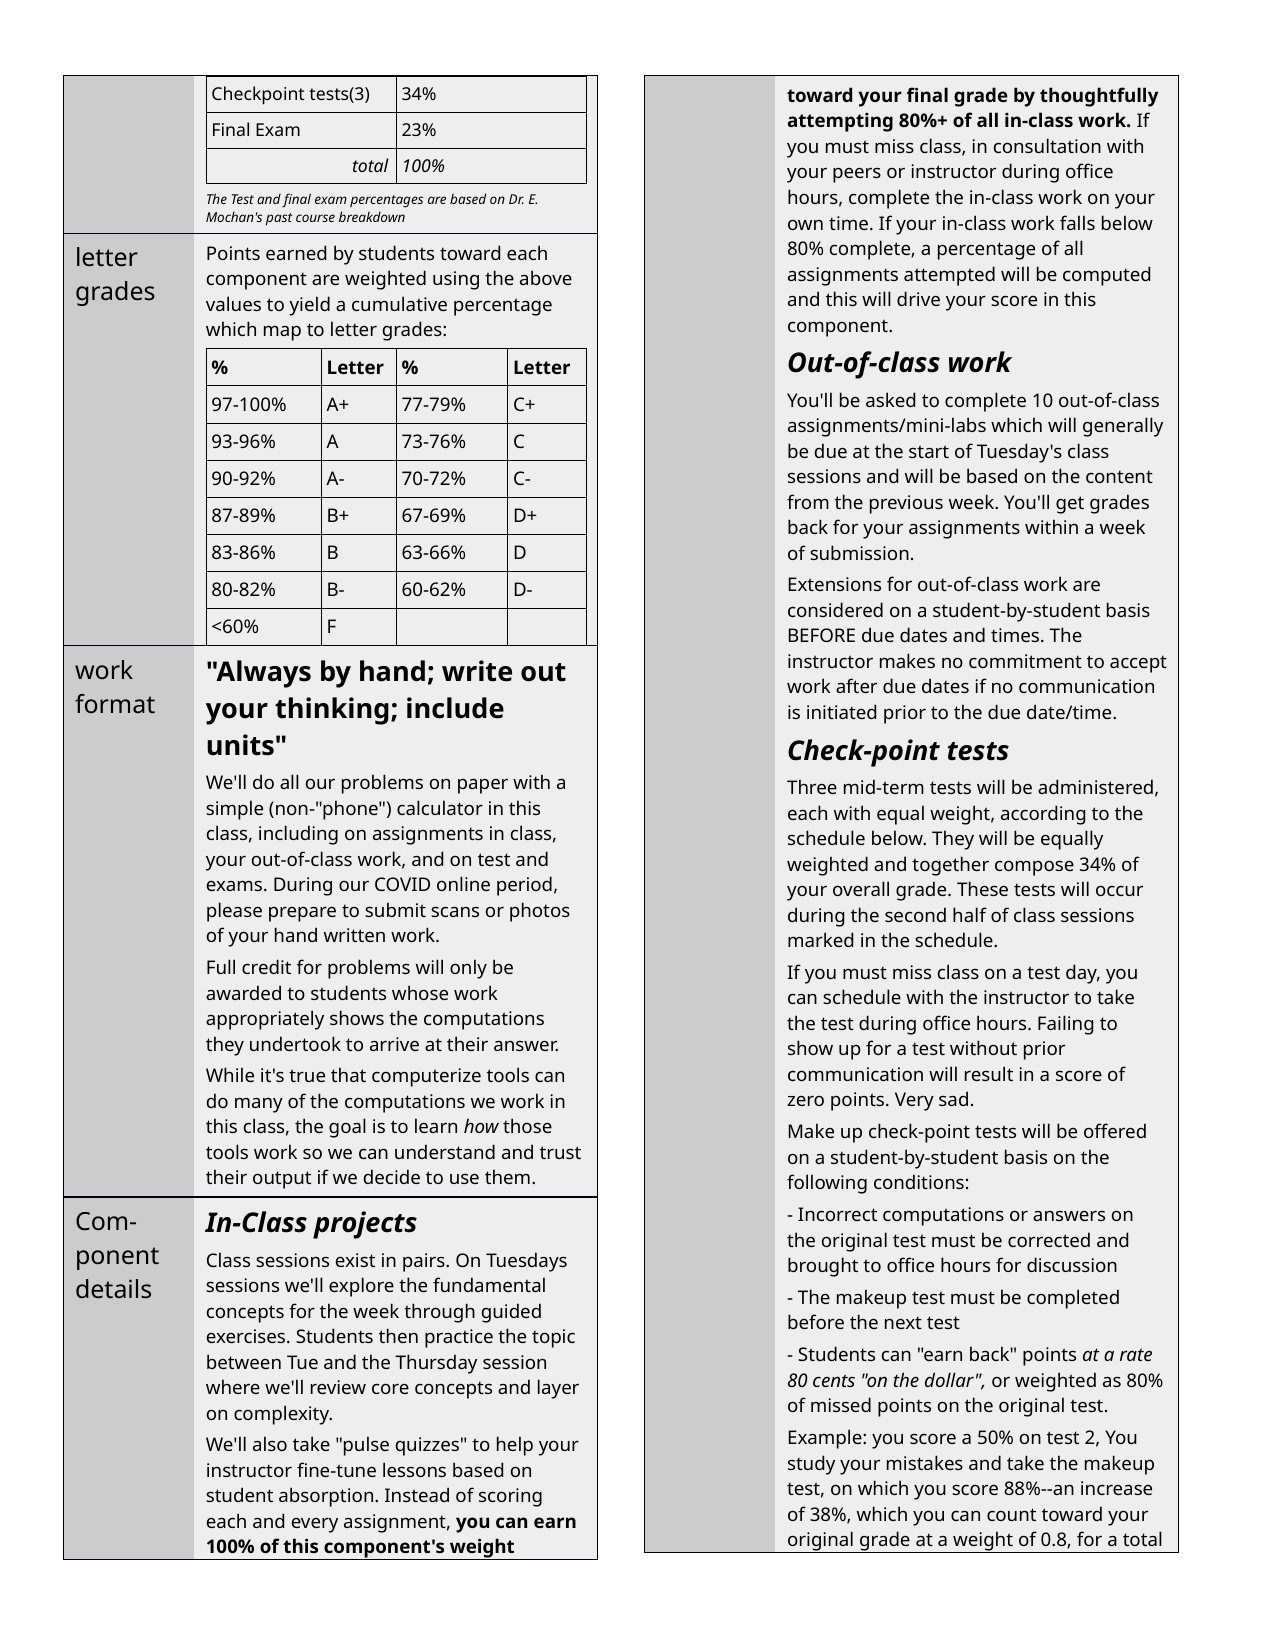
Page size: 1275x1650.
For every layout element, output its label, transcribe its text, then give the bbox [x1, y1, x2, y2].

table_header Letter [508, 349, 586, 385]
table_cell Checkpoint tests(3) [207, 77, 396, 112]
table_cell 23% [397, 113, 586, 147]
table_cell F [322, 609, 396, 645]
table_cell 90-92% [207, 461, 321, 497]
table_cell toward your final grade by thoughtfully attempting 80%+ of all in-class work. If you must miss class, in consultation with your peers or instructor during office hours, complete the in-class work on your own time. If your in-class work falls below 80% complete, a percentage of all assignments attempted will be computed and this will drive your score in this component. Out-of-class work You'll be asked to complete 10 out-of-class assignments/mini-labs which will generally be due at the start of Tuesday's class sessions and will be based on the content from the previous week. You'll get grades back for your assignments within a week of submission. Extensions for out-of-class work are considered on a student-by-student basis BEFORE due dates and times. The instructor makes no commitment to accept work after due dates if no communication is initiated prior to the due date/time. Check-point tests Three mid-term tests will be administered, each with equal weight, according to the schedule below. They will be equally weighted and together compose 34% of your overall grade. These tests will occur during the second half of class sessions marked in the schedule. If you must miss class on a test day, you can schedule with the instructor to take the test during office hours. Failing to show up for a test without prior communication will result in a score of zero points. Very sad. Make up check-point tests will be offered on a student-by-student basis on the following conditions: - Incorrect computations or answers on the original test must be corrected and brought to office hours for discussion - The makeup test must be completed before the next test - Students can "earn back" points at a rate 80 cents "on the dollar", or weighted as 80% of missed points on the original test. Example: you score a 50% on test 2, You study your mistakes and take the makeup test, on which you score 88%--an increase of 38%, which you can count toward your original grade at a weight of 0.8, for a total [775, 76, 1178, 1552]
table_cell <60% [207, 609, 321, 645]
table_cell 73-76% [397, 424, 507, 459]
table_cell D- [508, 572, 586, 608]
table_cell D+ [508, 498, 586, 534]
table_header % [207, 349, 321, 385]
table_cell Points earned by students toward each component are weighted using the above values to yield a cumulative percentage which map to letter grades: [194, 234, 597, 645]
table_cell work format [64, 646, 194, 1196]
table_cell In-Class projects Class sessions exist in pairs. On Tuesdays sessions we'll explore the fundamental concepts for the week through guided exercises. Students then practice the topic between Tue and the Thursday session where we'll review core concepts and layer on complexity. We'll also take "pulse quizzes" to help your instructor fine-tune lessons based on student absorption. Instead of scoring each and every assignment, you can earn 100% of this component's weight [194, 1198, 597, 1559]
table_cell A+ [322, 386, 396, 422]
table_cell [508, 609, 586, 645]
table_cell C [508, 424, 586, 459]
table_cell Final Exam [207, 113, 396, 147]
table_cell 34% [397, 77, 586, 112]
table_cell 60-62% [397, 572, 507, 608]
table_cell A- [322, 461, 396, 497]
table_header Letter [322, 349, 396, 385]
table_cell 70-72% [397, 461, 507, 497]
table_cell C- [508, 461, 586, 497]
table_cell The Test and final exam percentages are based on Dr. E. Mochan's past course breakdown [194, 76, 597, 233]
table_cell C+ [508, 386, 586, 422]
table_cell 93-96% [207, 424, 321, 459]
table_cell D [508, 535, 586, 571]
table_cell 83-86% [207, 535, 321, 571]
table_cell B+ [322, 498, 396, 534]
table_cell B [322, 535, 396, 571]
table_cell 77-79% [397, 386, 507, 422]
table_cell 63-66% [397, 535, 507, 571]
table_cell total [207, 149, 396, 183]
table_cell 67-69% [397, 498, 507, 534]
table_header % [397, 349, 507, 385]
table_cell [397, 609, 507, 645]
table_cell 97-100% [207, 386, 321, 422]
table_cell Com-ponent details [64, 1198, 194, 1559]
table_cell "Always by hand; write out your thinking; include units" We'll do all our problems on paper with a simple (non-"phone") calculator in this class, including on assignments in class, your out-of-class work, and on test and exams. During our COVID online period, please prepare to submit scans or photos of your hand written work. Full credit for problems will only be awarded to students whose work appropriately shows the computations they undertook to arrive at their answer. While it's true that computerize tools can do many of the computations we work in this class, the goal is to learn how those tools work so we can understand and trust their output if we decide to use them. [194, 646, 597, 1196]
table_cell [64, 76, 194, 233]
table_cell 100% [397, 149, 586, 183]
table_cell 80-82% [207, 572, 321, 608]
table_cell 87-89% [207, 498, 321, 534]
table_cell B- [322, 572, 396, 608]
table_cell letter grades [64, 234, 194, 645]
table_cell A [322, 424, 396, 459]
table_cell [645, 76, 775, 1552]
